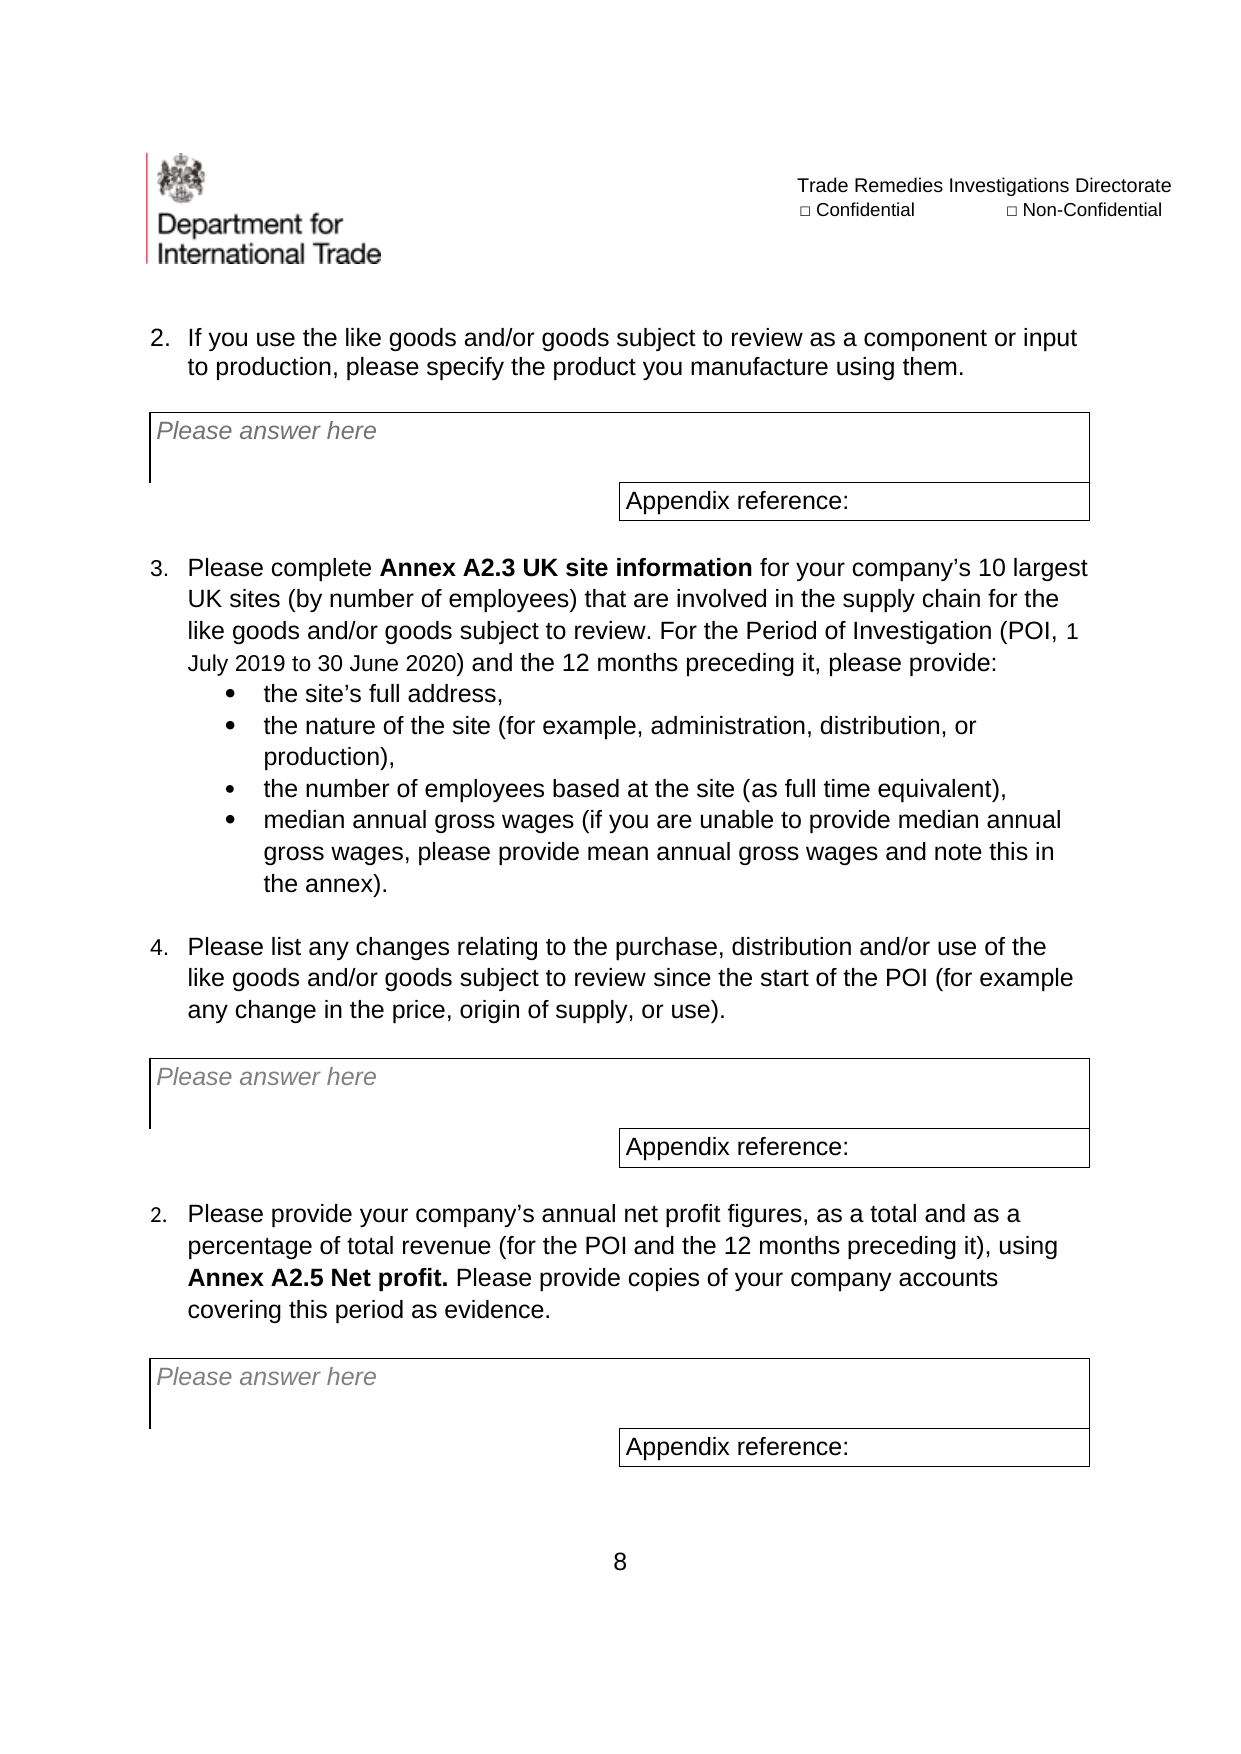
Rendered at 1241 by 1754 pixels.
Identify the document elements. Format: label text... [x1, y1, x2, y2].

table_cell Appendix reference: [620, 1129, 1089, 1167]
table_header Please answer here [151, 1059, 1089, 1128]
list the number of employees based at the site (as full time equivalent), [226, 774, 1090, 803]
table_header Please answer here [151, 413, 1089, 482]
list Please provide your company’s annual net profit figures, as a total and as a percentage of total revenue (for the POI and the 12 months preceding it), using Annex A2.5 Net profit. Please provide copies of your company accounts covering this period as evidence. [150, 1199, 1090, 1323]
table_header Please answer here [151, 1359, 1089, 1428]
table_cell Appendix reference: [620, 1429, 1089, 1466]
list the nature of the site (for example, administration, distribution, or production), [226, 711, 1090, 771]
list the site’s full address, [226, 679, 1090, 708]
table_cell [150, 1129, 619, 1167]
table_cell Appendix reference: [620, 483, 1089, 520]
list Please list any changes relating to the purchase, distribution and/or use of the like goods and/or goods subject to review since the start of the POI (for example any change in the price, origin of supply, or use). [150, 932, 1090, 1024]
list median annual gross wages (if you are unable to provide median annual gross wages, please provide mean annual gross wages and note this in the annex). [226, 806, 1090, 897]
list Please complete Annex A2.3 UK site information for your company’s 10 largest UK sites (by number of employees) that are involved in the supply chain for the like goods and/or goods subject to review. For the Period of Investigation (POI, 1 July 2019 to 30 June 2020) and the 12 months preceding it, please provide: [150, 553, 1090, 676]
table_cell [150, 1429, 619, 1466]
list If you use the like goods and/or goods subject to review as a component or input to production, please specify the product you manufacture using them. [150, 323, 1090, 380]
table_cell [150, 483, 619, 520]
